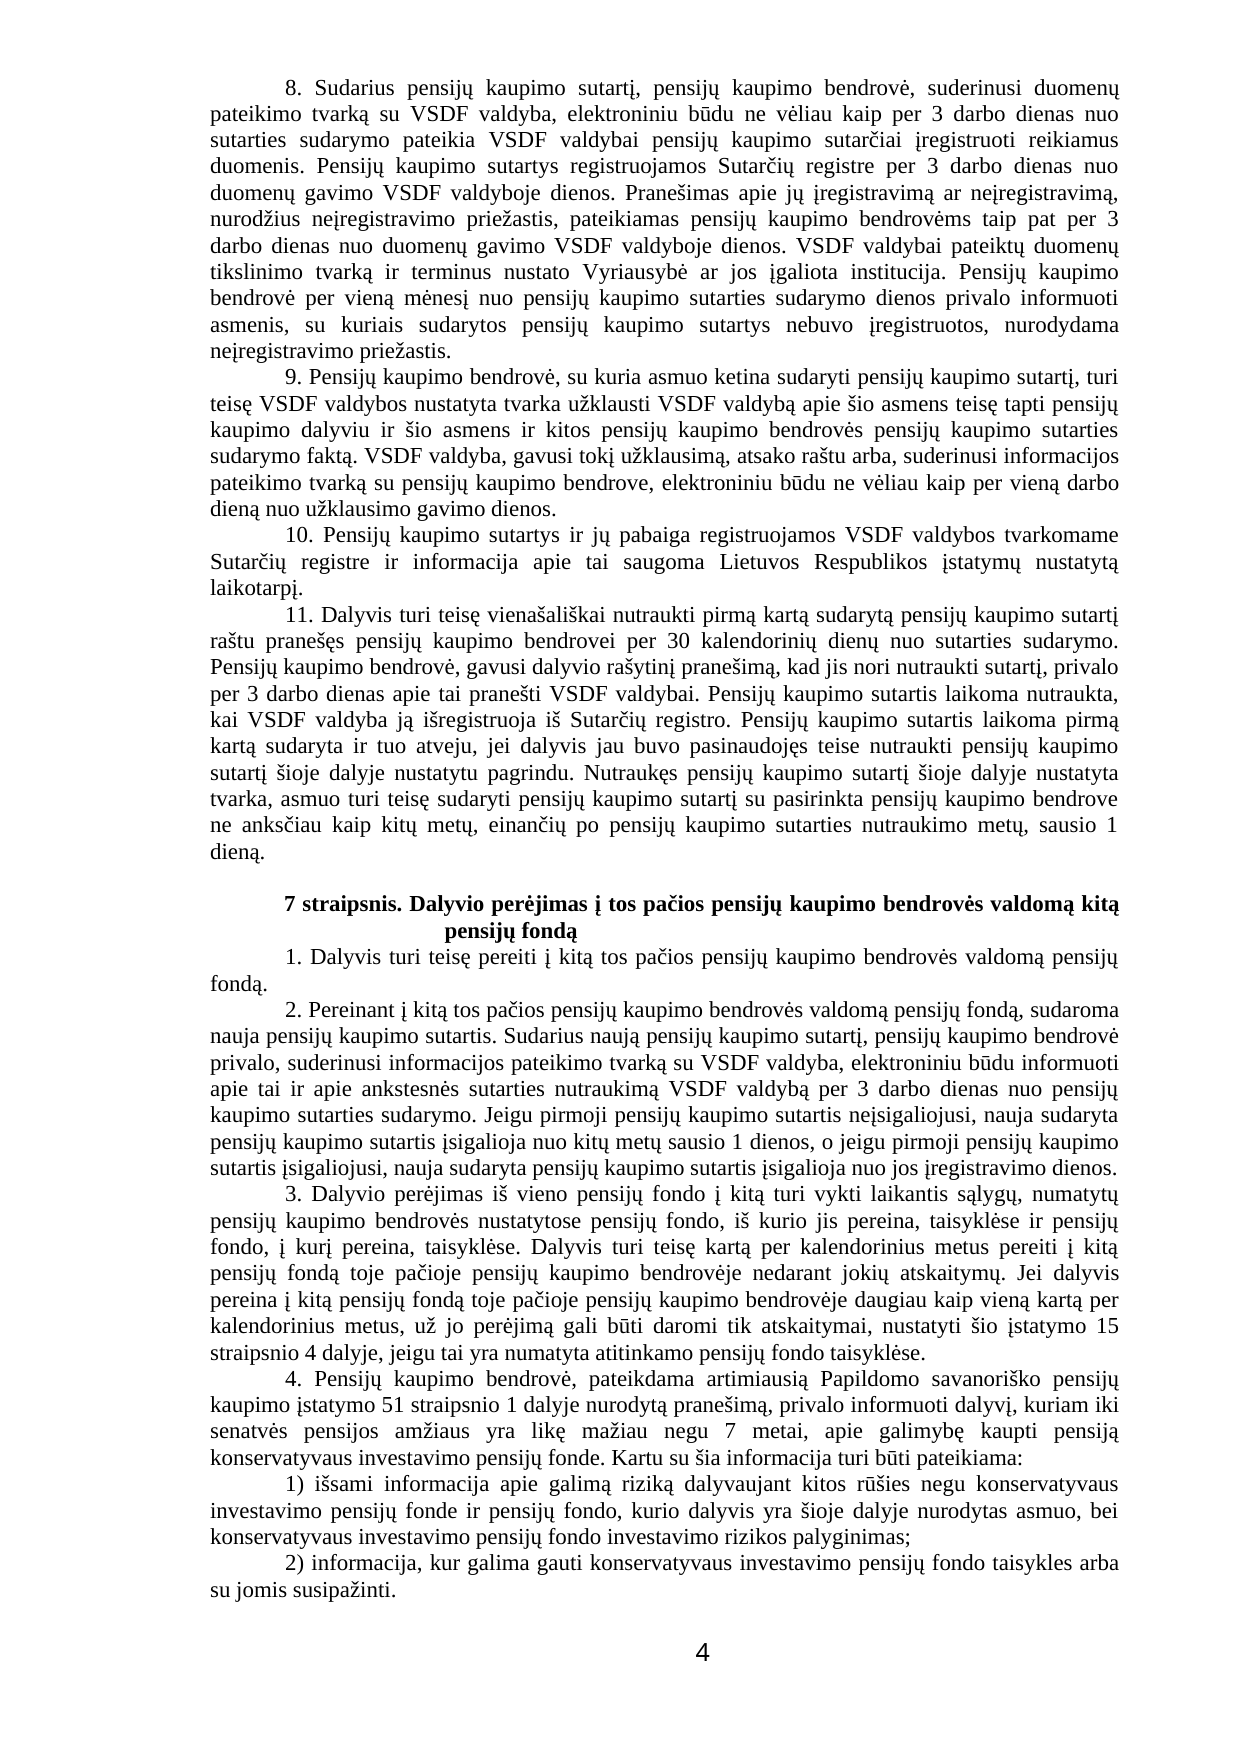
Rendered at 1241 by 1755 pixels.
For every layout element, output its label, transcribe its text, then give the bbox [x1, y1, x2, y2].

text 8. Sudarius pensijų kaupimo sutartį, pensijų kaupimo bendrovė, suderinusi duomenų pateikimo tvarką su VSDF valdyba, elektroniniu būdu ne vėliau kaip per 3 darbo dienas nuo sutarties sudarymo pateikia VSDF valdybai pensijų kaupimo sutarčiai įregistruoti reikiamus duomenis. Pensijų kaupimo sutartys registruojamos Sutarčių registre per 3 darbo dienas nuo duomenų gavimo VSDF valdyboje dienos. Pranešimas apie jų įregistravimą ar neįregistravimą, nurodžius neįregistravimo priežastis, pateikiamas pensijų kaupimo bendrovėms taip pat per 3 darbo dienas nuo duomenų gavimo VSDF valdyboje dienos. VSDF valdybai pateiktų duomenų tikslinimo tvarką ir terminus nustato Vyriausybė ar jos įgaliota institucija. Pensijų kaupimo bendrovė per vieną mėnesį nuo pensijų kaupimo sutarties sudarymo dienos privalo informuoti asmenis, su kuriais sudarytos pensijų kaupimo sutartys nebuvo įregistruotos, nurodydama neįregistravimo priežastis. [210, 73, 1120, 363]
text 1. Dalyvis turi teisę pereiti į kitą tos pačios pensijų kaupimo bendrovės valdomą pensijų fondą. [210, 943, 1120, 996]
text 2) informacija, kur galima gauti konservatyvaus investavimo pensijų fondo taisykles arba su jomis susipažinti. [210, 1549, 1120, 1602]
text 7 straipsnis. Dalyvio perėjimas į tos pačios pensijų kaupimo bendrovės valdomą kitą pensijų fondą [284, 891, 1120, 943]
text 3. Dalyvio perėjimas iš vieno pensijų fondo į kitą turi vykti laikantis sąlygų, numatytų pensijų kaupimo bendrovės nustatytose pensijų fondo, iš kurio jis pereina, taisyklėse ir pensijų fondo, į kurį pereina, taisyklėse. Dalyvis turi teisę kartą per kalendorinius metus pereiti į kitą pensijų fondą toje pačioje pensijų kaupimo bendrovėje nedarant jokių atskaitymų. Jei dalyvis pereina į kitą pensijų fondą toje pačioje pensijų kaupimo bendrovėje daugiau kaip vieną kartą per kalendorinius metus, už jo perėjimą gali būti daromi tik atskaitymai, nustatyti šio įstatymo 15 straipsnio 4 dalyje, jeigu tai yra numatyta atitinkamo pensijų fondo taisyklėse. [210, 1180, 1120, 1365]
text 9. Pensijų kaupimo bendrovė, su kuria asmuo ketina sudaryti pensijų kaupimo sutartį, turi teisę VSDF valdybos nustatyta tvarka užklausti VSDF valdybą apie šio asmens teisę tapti pensijų kaupimo dalyviu ir šio asmens ir kitos pensijų kaupimo bendrovės pensijų kaupimo sutarties sudarymo faktą. VSDF valdyba, gavusi tokį užklausimą, atsako raštu arba, suderinusi informacijos pateikimo tvarką su pensijų kaupimo bendrove, elektroniniu būdu ne vėliau kaip per vieną darbo dieną nuo užklausimo gavimo dienos. [210, 363, 1120, 522]
text 1) išsami informacija apie galimą riziką dalyvaujant kitos rūšies negu konservatyvaus investavimo pensijų fonde ir pensijų fondo, kurio dalyvis yra šioje dalyje nurodytas asmuo, bei konservatyvaus investavimo pensijų fondo investavimo rizikos palyginimas; [210, 1470, 1120, 1549]
text 2. Pereinant į kitą tos pačios pensijų kaupimo bendrovės valdomą pensijų fondą, sudaroma nauja pensijų kaupimo sutartis. Sudarius naują pensijų kaupimo sutartį, pensijų kaupimo bendrovė privalo, suderinusi informacijos pateikimo tvarką su VSDF valdyba, elektroniniu būdu informuoti apie tai ir apie ankstesnės sutarties nutraukimą VSDF valdybą per 3 darbo dienas nuo pensijų kaupimo sutarties sudarymo. Jeigu pirmoji pensijų kaupimo sutartis neįsigaliojusi, nauja sudaryta pensijų kaupimo sutartis įsigalioja nuo kitų metų sausio 1 dienos, o jeigu pirmoji pensijų kaupimo sutartis įsigaliojusi, nauja sudaryta pensijų kaupimo sutartis įsigalioja nuo jos įregistravimo dienos. [210, 996, 1120, 1180]
text 4. Pensijų kaupimo bendrovė, pateikdama artimiausią Papildomo savanoriško pensijų kaupimo įstatymo 51 straipsnio 1 dalyje nurodytą pranešimą, privalo informuoti dalyvį, kuriam iki senatvės pensijos amžiaus yra likę mažiau negu 7 metai, apie galimybę kaupti pensiją konservatyvaus investavimo pensijų fonde. Kartu su šia informacija turi būti pateikiama: [210, 1365, 1120, 1470]
text 11. Dalyvis turi teisę vienašališkai nutraukti pirmą kartą sudarytą pensijų kaupimo sutartį raštu pranešęs pensijų kaupimo bendrovei per 30 kalendorinių dienų nuo sutarties sudarymo. Pensijų kaupimo bendrovė, gavusi dalyvio rašytinį pranešimą, kad jis nori nutraukti sutartį, privalo per 3 darbo dienas apie tai pranešti VSDF valdybai. Pensijų kaupimo sutartis laikoma nutraukta, kai VSDF valdyba ją išregistruoja iš Sutarčių registro. Pensijų kaupimo sutartis laikoma pirmą kartą sudaryta ir tuo atveju, jei dalyvis jau buvo pasinaudojęs teise nutraukti pensijų kaupimo sutartį šioje dalyje nustatytu pagrindu. Nutraukęs pensijų kaupimo sutartį šioje dalyje nustatyta tvarka, asmuo turi teisę sudaryti pensijų kaupimo sutartį su pasirinkta pensijų kaupimo bendrove ne anksčiau kaip kitų metų, einančių po pensijų kaupimo sutarties nutraukimo metų, sausio 1 dieną. [210, 601, 1120, 864]
text 10. Pensijų kaupimo sutartys ir jų pabaiga registruojamos VSDF valdybos tvarkomame Sutarčių registre ir informacija apie tai saugoma Lietuvos Respublikos įstatymų nustatytą laikotarpį. [210, 522, 1120, 601]
